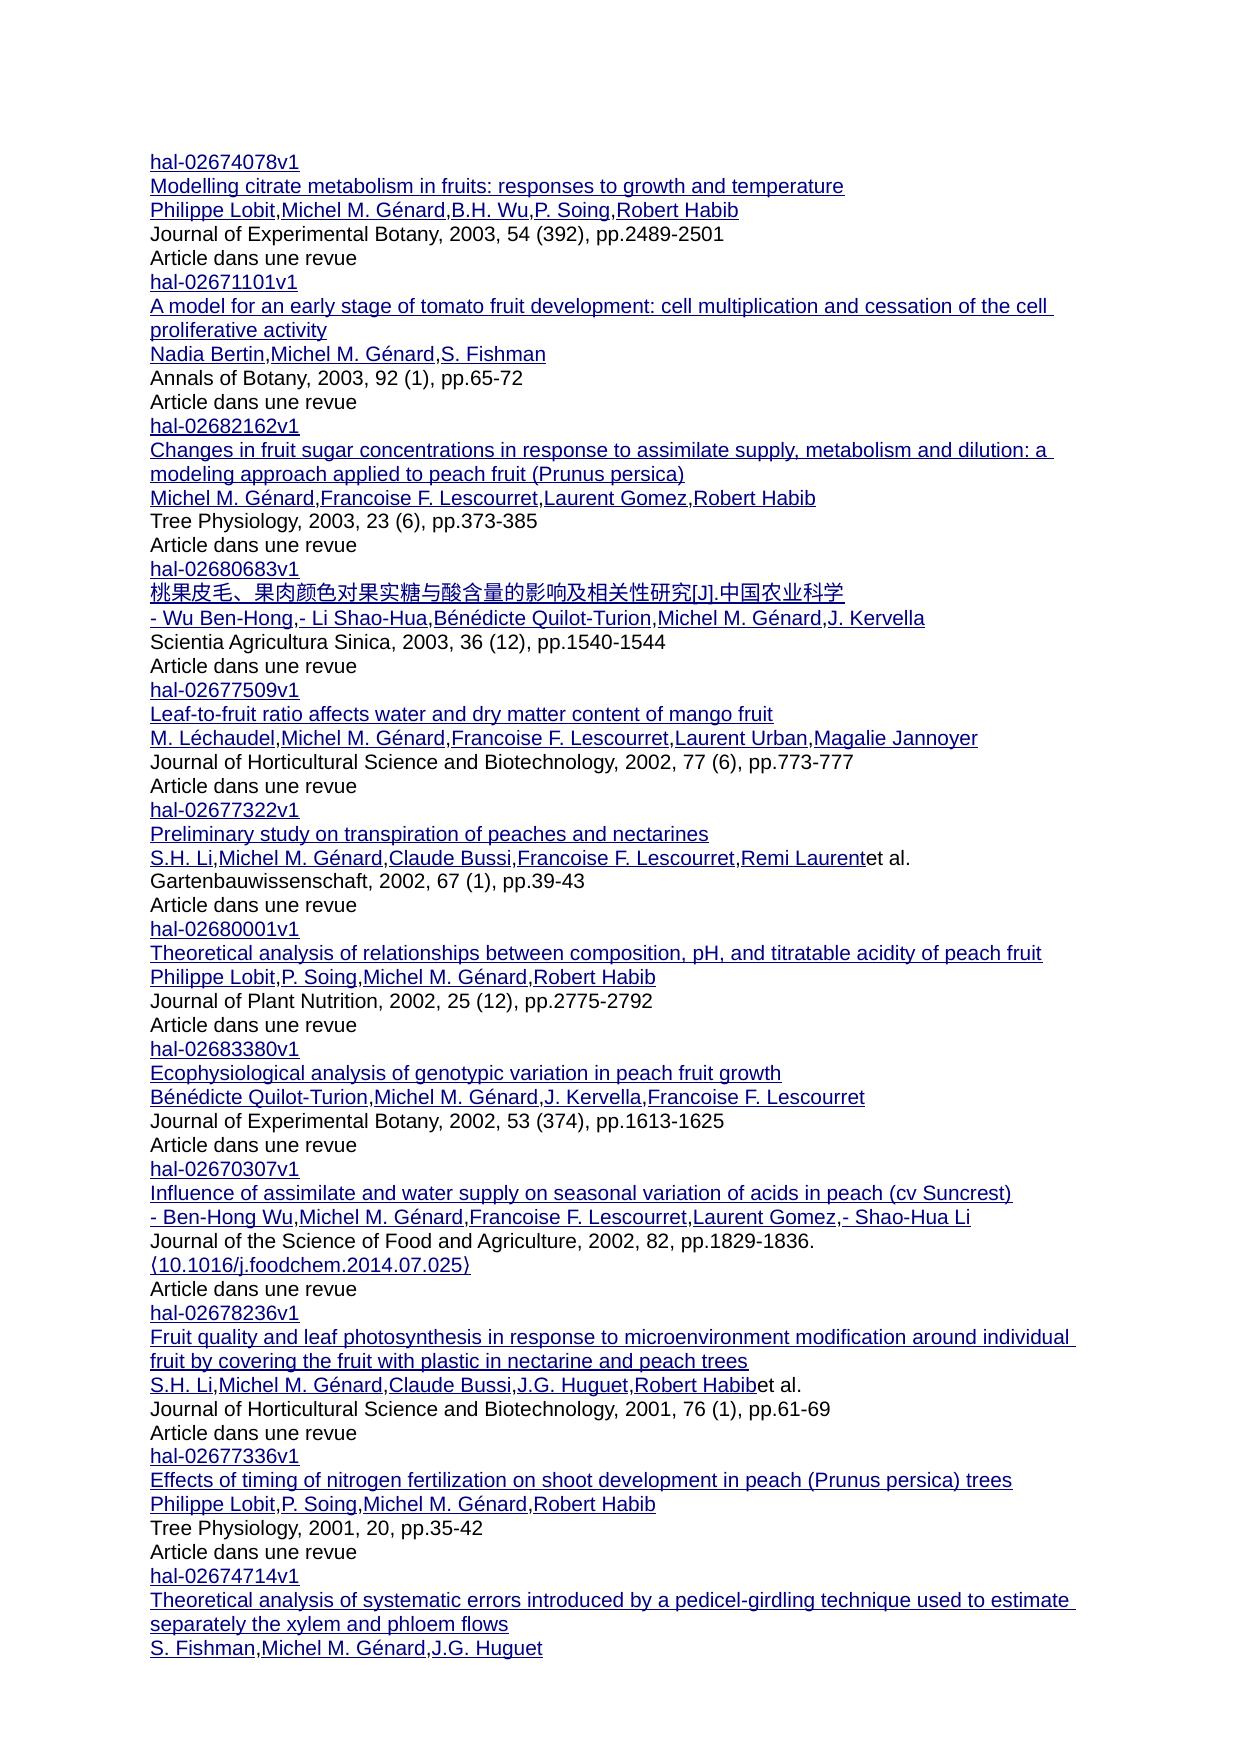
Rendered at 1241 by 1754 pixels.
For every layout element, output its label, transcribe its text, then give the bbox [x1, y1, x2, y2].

table_cell A model for an early stage of tomato fruit development: cell multiplication and cessation of the cell proliferative activity Nadia Bertin,Michel M. Génard,S. Fishman Annals of Botany, 2003, 92 (1), pp.65-72 Article dans une revue hal-02682162v1 [150, 294, 1090, 437]
table_cell Preliminary study on transpiration of peaches and nectarines S.H. Li,Michel M. Génard,Claude Bussi,Francoise F. Lescourret,Remi Laurentet al. Gartenbauwissenschaft, 2002, 67 (1), pp.39-43 Article dans une revue hal-02680001v1 [150, 821, 1090, 941]
table_cell Ecophysiological analysis of genotypic variation in peach fruit growth Bénédicte Quilot-Turion,Michel M. Génard,J. Kervella,Francoise F. Lescourret Journal of Experimental Botany, 2002, 53 (374), pp.1613-1625 Article dans une revue hal-02670307v1 [150, 1061, 1090, 1181]
table_cell hal-02674078v1 [150, 150, 1090, 174]
table_cell Effects of timing of nitrogen fertilization on shoot development in peach (Prunus persica) trees Philippe Lobit,P. Soing,Michel M. Génard,Robert Habib Tree Physiology, 2001, 20, pp.35-42 Article dans une revue hal-02674714v1 [150, 1468, 1090, 1588]
table_cell Influence of assimilate and water supply on seasonal variation of acids in peach (cv Suncrest) - Ben-Hong Wu,Michel M. Génard,Francoise F. Lescourret,Laurent Gomez,- Shao-Hua Li Journal of the Science of Food and Agriculture, 2002, 82, pp.1829-1836. ⟨10.1016/j.foodchem.2014.07.025⟩ Article dans une revue hal-02678236v1 [150, 1181, 1090, 1324]
table_cell Modelling citrate metabolism in fruits: responses to growth and temperature Philippe Lobit,Michel M. Génard,B.H. Wu,P. Soing,Robert Habib Journal of Experimental Botany, 2003, 54 (392), pp.2489-2501 Article dans une revue hal-02671101v1 [150, 174, 1090, 294]
table_cell Theoretical analysis of relationships between composition, pH, and titratable acidity of peach fruit Philippe Lobit,P. Soing,Michel M. Génard,Robert Habib Journal of Plant Nutrition, 2002, 25 (12), pp.2775-2792 Article dans une revue hal-02683380v1 [150, 941, 1090, 1061]
table_cell Changes in fruit sugar concentrations in response to assimilate supply, metabolism and dilution: a modeling approach applied to peach fruit (Prunus persica) Michel M. Génard,Francoise F. Lescourret,Laurent Gomez,Robert Habib Tree Physiology, 2003, 23 (6), pp.373-385 Article dans une revue hal-02680683v1 [150, 438, 1090, 581]
table_cell 桃果皮毛、果肉颜色对果实糖与酸含量的影响及相关性研究[J].中国农业科学 - Wu Ben-Hong,- Li Shao-Hua,Bénédicte Quilot-Turion,Michel M. Génard,J. Kervella Scientia Agricultura Sinica, 2003, 36 (12), pp.1540-1544 Article dans une revue hal-02677509v1 [150, 581, 1090, 702]
table_cell Fruit quality and leaf photosynthesis in response to microenvironment modification around individual fruit by covering the fruit with plastic in nectarine and peach trees S.H. Li,Michel M. Génard,Claude Bussi,J.G. Huguet,Robert Habibet al. Journal of Horticultural Science and Biotechnology, 2001, 76 (1), pp.61-69 Article dans une revue hal-02677336v1 [150, 1325, 1090, 1468]
table_cell Theoretical analysis of systematic errors introduced by a pedicel-girdling technique used to estimate separately the xylem and phloem flows S. Fishman,Michel M. Génard,J.G. Huguet [150, 1588, 1090, 1660]
table_cell Leaf-to-fruit ratio affects water and dry matter content of mango fruit M. Léchaudel,Michel M. Génard,Francoise F. Lescourret,Laurent Urban,Magalie Jannoyer Journal of Horticultural Science and Biotechnology, 2002, 77 (6), pp.773-777 Article dans une revue hal-02677322v1 [150, 702, 1090, 821]
